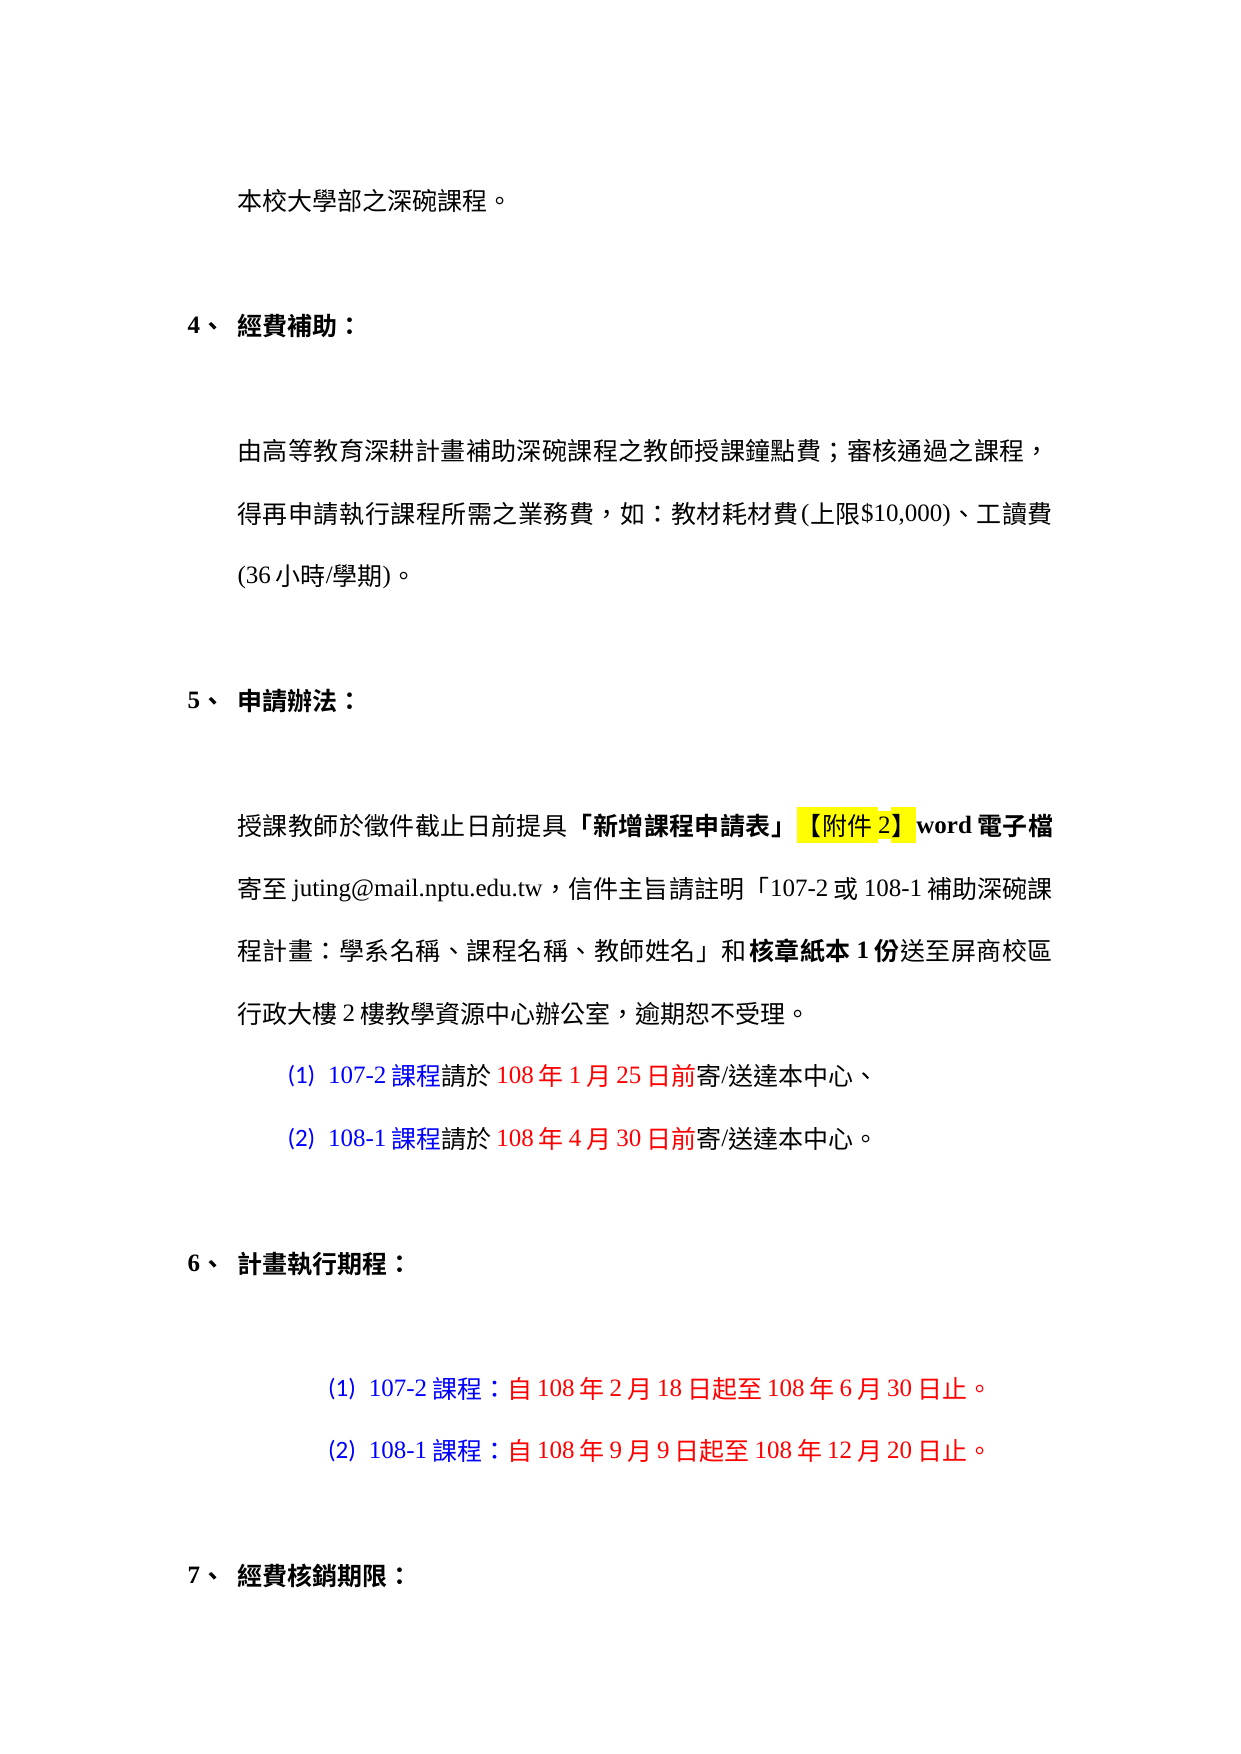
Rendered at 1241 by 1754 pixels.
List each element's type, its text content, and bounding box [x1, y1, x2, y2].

list 108-1課程：自108年9月9日起至108年12月20日止。 [328, 1408, 1053, 1471]
text 本校大學部之深碗課程。 [237, 158, 1053, 221]
list 經費補助： [187, 283, 1053, 346]
list 經費核銷期限： [187, 1533, 1053, 1596]
text 授課教師於徵件截止日前提具「新增課程申請表」【附件2】word電子檔寄至juting@mail.nptu.edu.tw，信件主旨請註明「107-2或108-1補助深碗課程計畫：學系名稱、課程名稱、教師姓名」和核章紙本1份送至屏商校區行政大樓2樓教學資源中心辦公室，逾期恕不受理。 [237, 783, 1053, 1033]
list 107-2課程：自108年2月18日起至108年6月30日止。 [328, 1346, 1053, 1408]
list 計畫執行期程： [187, 1221, 1053, 1283]
list 107-2課程請於108年1月25日前寄/送達本中心、 [287, 1033, 1053, 1096]
list 申請辦法： [187, 658, 1053, 721]
list 108-1課程請於108年4月30日前寄/送達本中心。 [287, 1096, 1053, 1158]
text 由高等教育深耕計畫補助深碗課程之教師授課鐘點費；審核通過之課程，得再申請執行課程所需之業務費，如：教材耗材費(上限$10,000)、工讀費(36小時/學期)。 [237, 408, 1053, 596]
